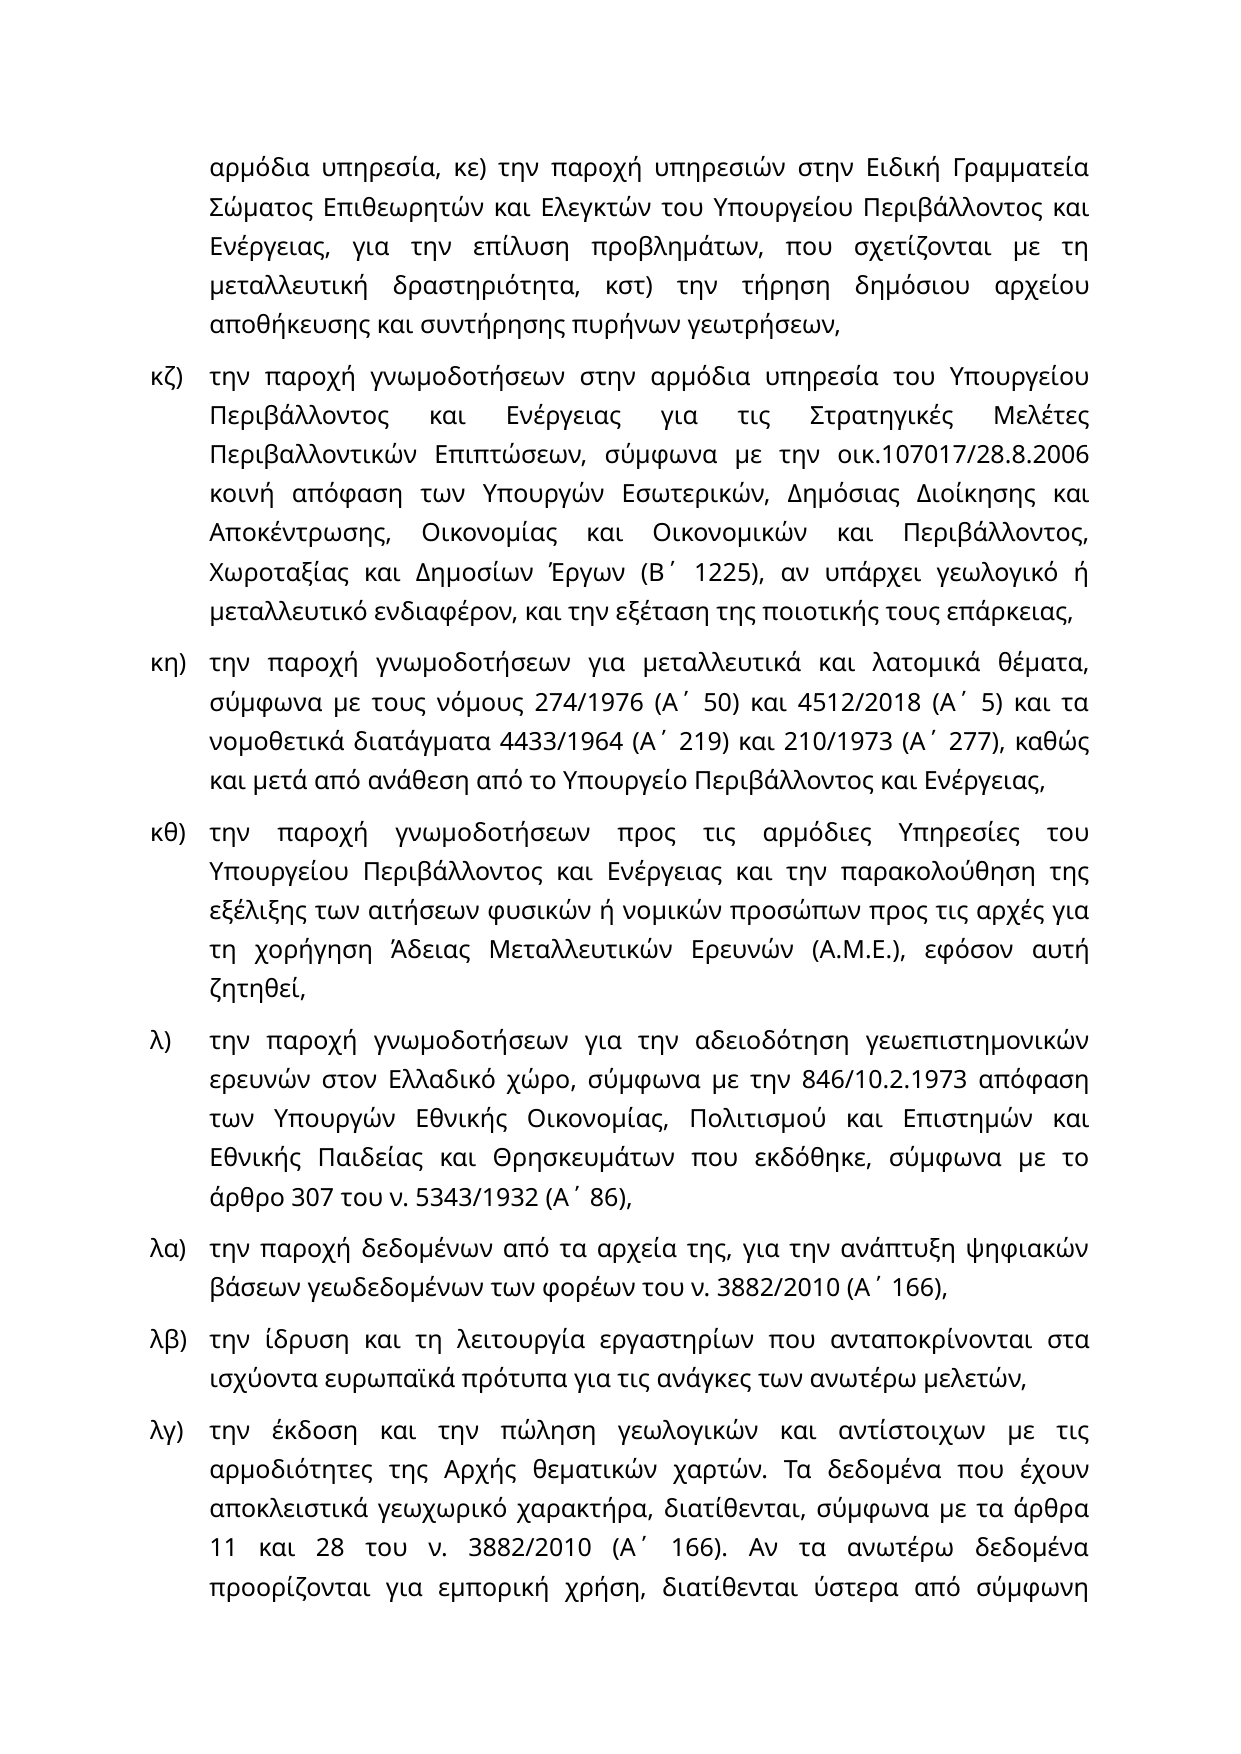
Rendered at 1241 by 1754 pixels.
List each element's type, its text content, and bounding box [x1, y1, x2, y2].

list κη) την παροχή γνωμοδοτήσεων για μεταλλευτικά και λατομικά θέματα, σύμφωνα με τους νόμους 274/1976 (A΄ 50) και 4512/2018 (A΄ 5) και τα νομοθετικά διατάγματα 4433/1964 (A΄ 219) και 210/1973 (A΄ 277), καθώς και μετά από ανάθεση από το Υπουργείο Περιβάλλοντος και Ενέργειας, [150, 645, 1090, 797]
list αρμόδια υπηρεσία, κε) την παροχή υπηρεσιών στην Ειδική Γραμματεία Σώματος Επιθεωρητών και Ελεγκτών του Υπουργείου Περιβάλλοντος και Ενέργειας, για την επίλυση προβλημάτων, που σχετίζονται με τη μεταλλευτική δραστηριότητα, κστ) την τήρηση δημόσιου αρχείου αποθήκευσης και συντήρησης πυρήνων γεωτρήσεων, [150, 150, 1090, 341]
list λ) την παροχή γνωμοδοτήσεων για την αδειοδότηση γεωεπιστημονικών ερευνών στον Ελλαδικό χώρο, σύμφωνα με την 846/10.2.1973 απόφαση των Υπουργών Εθνικής Οικονομίας, Πολιτισμού και Επιστημών και Εθνικής Παιδείας και Θρησκευμάτων που εκδόθηκε, σύμφωνα με το άρθρο 307 του ν. 5343/1932 (A΄ 86), [150, 1022, 1090, 1213]
list κζ) την παροχή γνωμοδοτήσεων στην αρμόδια υπηρεσία του Υπουργείου Περιβάλλοντος και Ενέργειας για τις Στρατηγικές Μελέτες Περιβαλλοντικών Επιπτώσεων, σύμφωνα με την οικ.107017/28.8.2006 κοινή απόφαση των Υπουργών Εσωτερικών, Δημόσιας Διοίκησης και Αποκέντρωσης, Οικονομίας και Οικονομικών και Περιβάλλοντος, Χωροταξίας και Δημοσίων Έργων (Β΄ 1225), αν υπάρχει γεωλογικό ή μεταλλευτικό ενδιαφέρον, και την εξέταση της ποιοτικής τους επάρκειας, [150, 358, 1090, 627]
list λγ) την έκδοση και την πώληση γεωλογικών και αντίστοιχων με τις αρμοδιότητες της Αρχής θεματικών χαρτών. Τα δεδομένα που έχουν αποκλειστικά γεωχωρικό χαρακτήρα, διατίθενται, σύμφωνα με τα άρθρα 11 και 28 του ν. 3882/2010 (Α΄ 166). Αν τα ανωτέρω δεδομένα προορίζονται για εμπορική χρήση, διατίθενται ύστερα από σύμφωνη [150, 1412, 1090, 1603]
list λβ) την ίδρυση και τη λειτουργία εργαστηρίων που ανταποκρίνονται στα ισχύοντα ευρωπαϊκά πρότυπα για τις ανάγκες των ανωτέρω μελετών, [150, 1322, 1090, 1395]
list λα) την παροχή δεδομένων από τα αρχεία της, για την ανάπτυξη ψηφιακών βάσεων γεωδεδομένων των φορέων του ν. 3882/2010 (A΄ 166), [150, 1231, 1090, 1304]
list κθ) την παροχή γνωμοδοτήσεων προς τις αρμόδιες Υπηρεσίες του Υπουργείου Περιβάλλοντος και Ενέργειας και την παρακολούθηση της εξέλιξης των αιτήσεων φυσικών ή νομικών προσώπων προς τις αρχές για τη χορήγηση Άδειας Μεταλλευτικών Ερευνών (Α.Μ.Ε.), εφόσον αυτή ζητηθεί, [150, 814, 1090, 1005]
